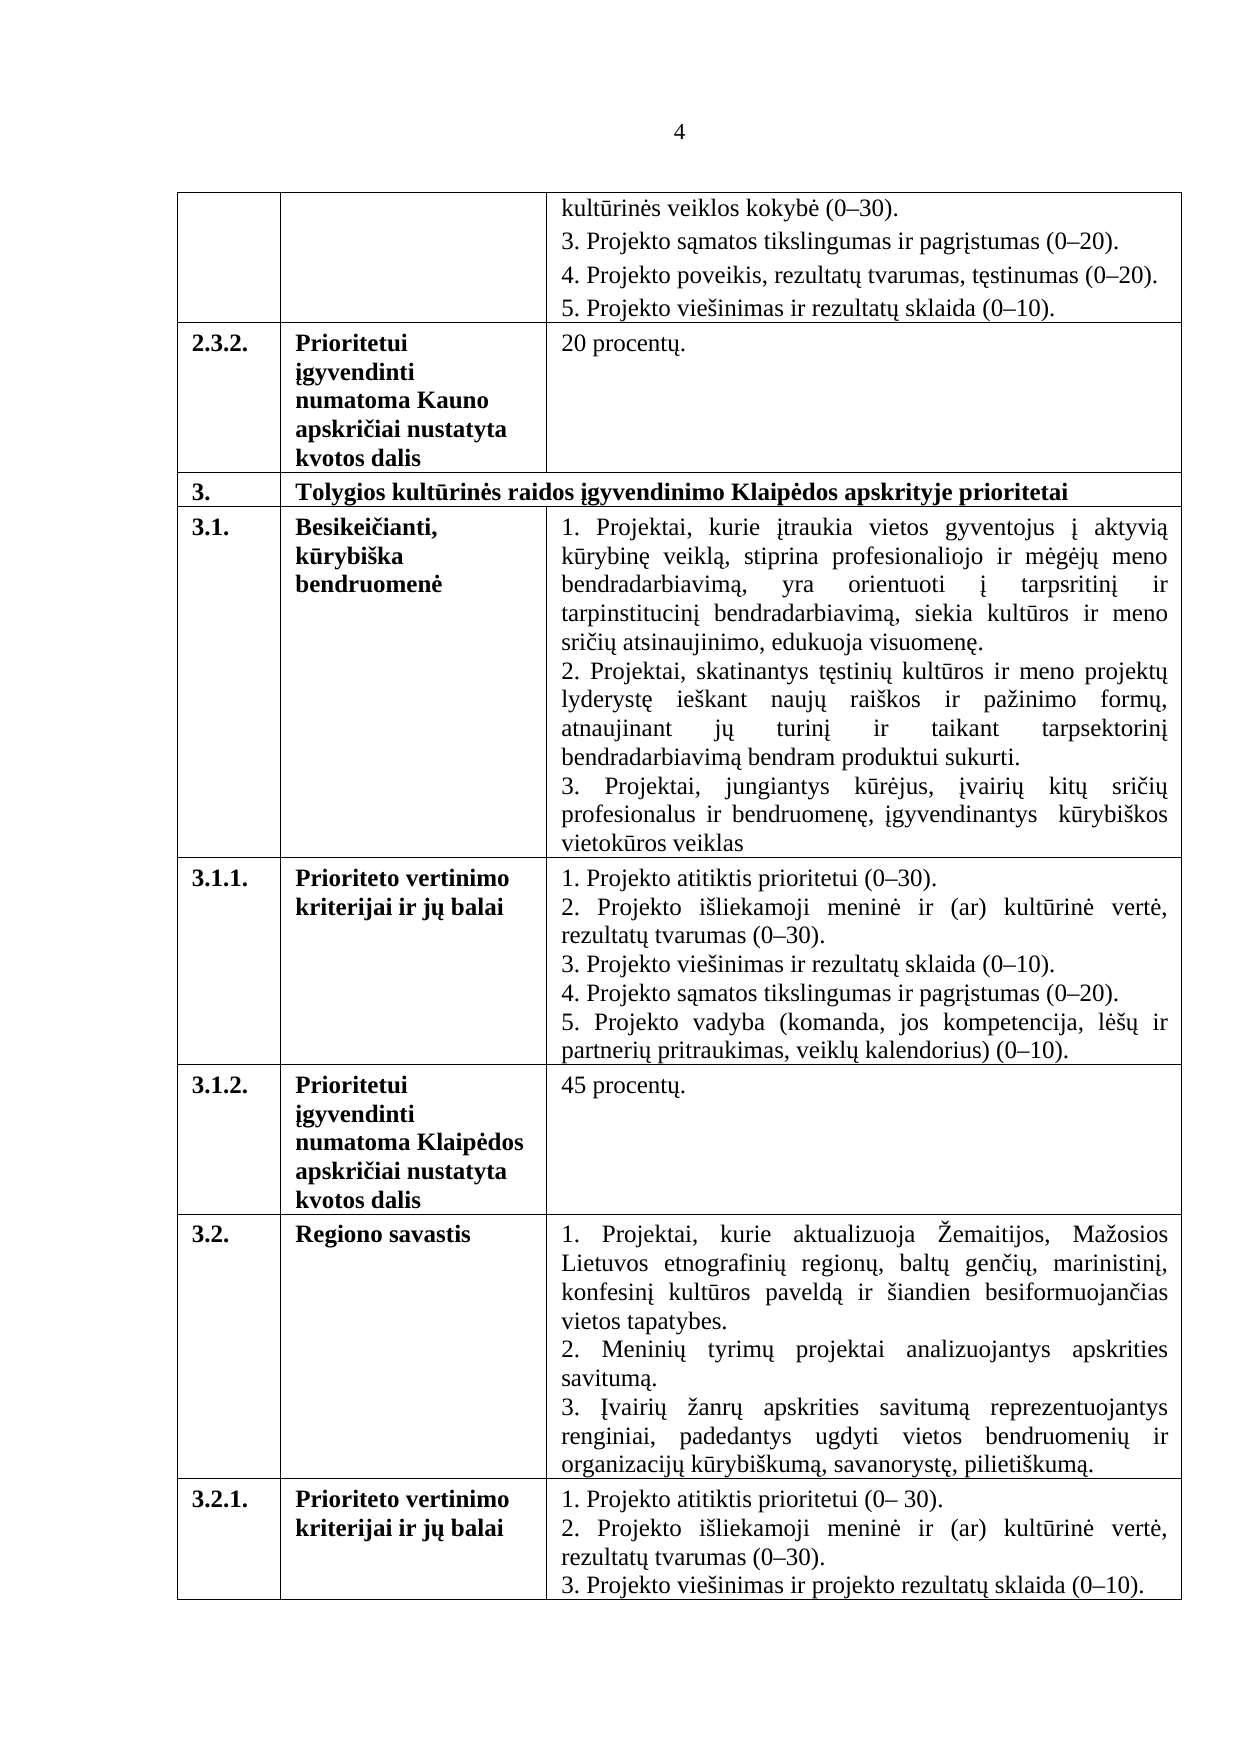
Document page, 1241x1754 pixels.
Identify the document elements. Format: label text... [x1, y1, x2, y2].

table_cell Prioriteto vertinimo kriterijai ir jų balai [281, 1479, 546, 1599]
table_cell 2.3.2. [178, 323, 280, 472]
table_cell 45 procentų. [547, 1065, 1181, 1214]
table_cell 1. Projektai, kurie įtraukia vietos gyventojus į aktyvią kūrybinę veiklą, stiprina profesionaliojo ir mėgėjų meno bendradarbiavimą, yra orientuoti į tarpsritinį ir tarpinstitucinį bendradarbiavimą, siekia kultūros ir meno sričių atsinaujinimo, edukuoja visuomenę. 2. Projektai, skatinantys tęstinių kultūros ir meno projektų lyderystę ieškant naujų raiškos ir pažinimo formų, atnaujinant jų turinį ir taikant tarpsektorinį bendradarbiavimą bendram produktui sukurti. 3. Projektai, jungiantys kūrėjus, įvairių kitų sričių profesionalus ir bendruomenę, įgyvendinantys kūrybiškos vietokūros veiklas [547, 507, 1181, 857]
table_cell Tolygios kultūrinės raidos įgyvendinimo Klaipėdos apskrityje prioritetai [281, 473, 1181, 506]
table_cell 1. Projekto atitiktis prioritetui (0–30). 2. Projekto išliekamoji meninė ir (ar) kultūrinė vertė, rezultatų tvarumas (0–30). 3. Projekto viešinimas ir rezultatų sklaida (0–10). 4. Projekto sąmatos tikslingumas ir pagrįstumas (0–20). 5. Projekto vadyba (komanda, jos kompetencija, lėšų ir partnerių pritraukimas, veiklų kalendorius) (0–10). [547, 858, 1181, 1064]
table_cell Besikeičianti, kūrybiška bendruomenė [281, 507, 546, 857]
table_cell Prioritetui įgyvendinti numatoma Kauno apskričiai nustatyta kvotos dalis [281, 323, 546, 472]
table_cell Prioritetui įgyvendinti numatoma Klaipėdos apskričiai nustatyta kvotos dalis [281, 1065, 546, 1214]
table_cell 3.1.1. [178, 858, 280, 1064]
table_cell 3.2. [178, 1215, 280, 1478]
table_cell 20 procentų. [547, 323, 1181, 472]
table_cell 3.1. [178, 507, 280, 857]
table_cell kultūrinės veiklos kokybė (0–30). 3. Projekto sąmatos tikslingumas ir pagrįstumas (0–20). 4. Projekto poveikis, rezultatų tvarumas, tęstinumas (0–20). 5. Projekto viešinimas ir rezultatų sklaida (0–10). [547, 193, 1181, 322]
table_cell Regiono savastis [281, 1215, 546, 1478]
table_cell 1. Projektai, kurie aktualizuoja Žemaitijos, Mažosios Lietuvos etnografinių regionų, baltų genčių, marinistinį, konfesinį kultūros paveldą ir šiandien besiformuojančias vietos tapatybes. 2. Meninių tyrimų projektai analizuojantys apskrities savitumą. 3. Įvairių žanrų apskrities savitumą reprezentuojantys renginiai, padedantys ugdyti vietos bendruomenių ir organizacijų kūrybiškumą, savanorystę, pilietiškumą. [547, 1215, 1181, 1478]
table_cell Prioriteto vertinimo kriterijai ir jų balai [281, 858, 546, 1064]
table_cell 3. [178, 473, 280, 506]
table_cell 3.2.1. [178, 1479, 280, 1599]
table_cell [178, 193, 280, 322]
table_cell [281, 193, 546, 322]
table_cell 1. Projekto atitiktis prioritetui (0– 30). 2. Projekto išliekamoji meninė ir (ar) kultūrinė vertė, rezultatų tvarumas (0–30). 3. Projekto viešinimas ir projekto rezultatų sklaida (0–10). [547, 1479, 1181, 1599]
table_cell 3.1.2. [178, 1065, 280, 1214]
